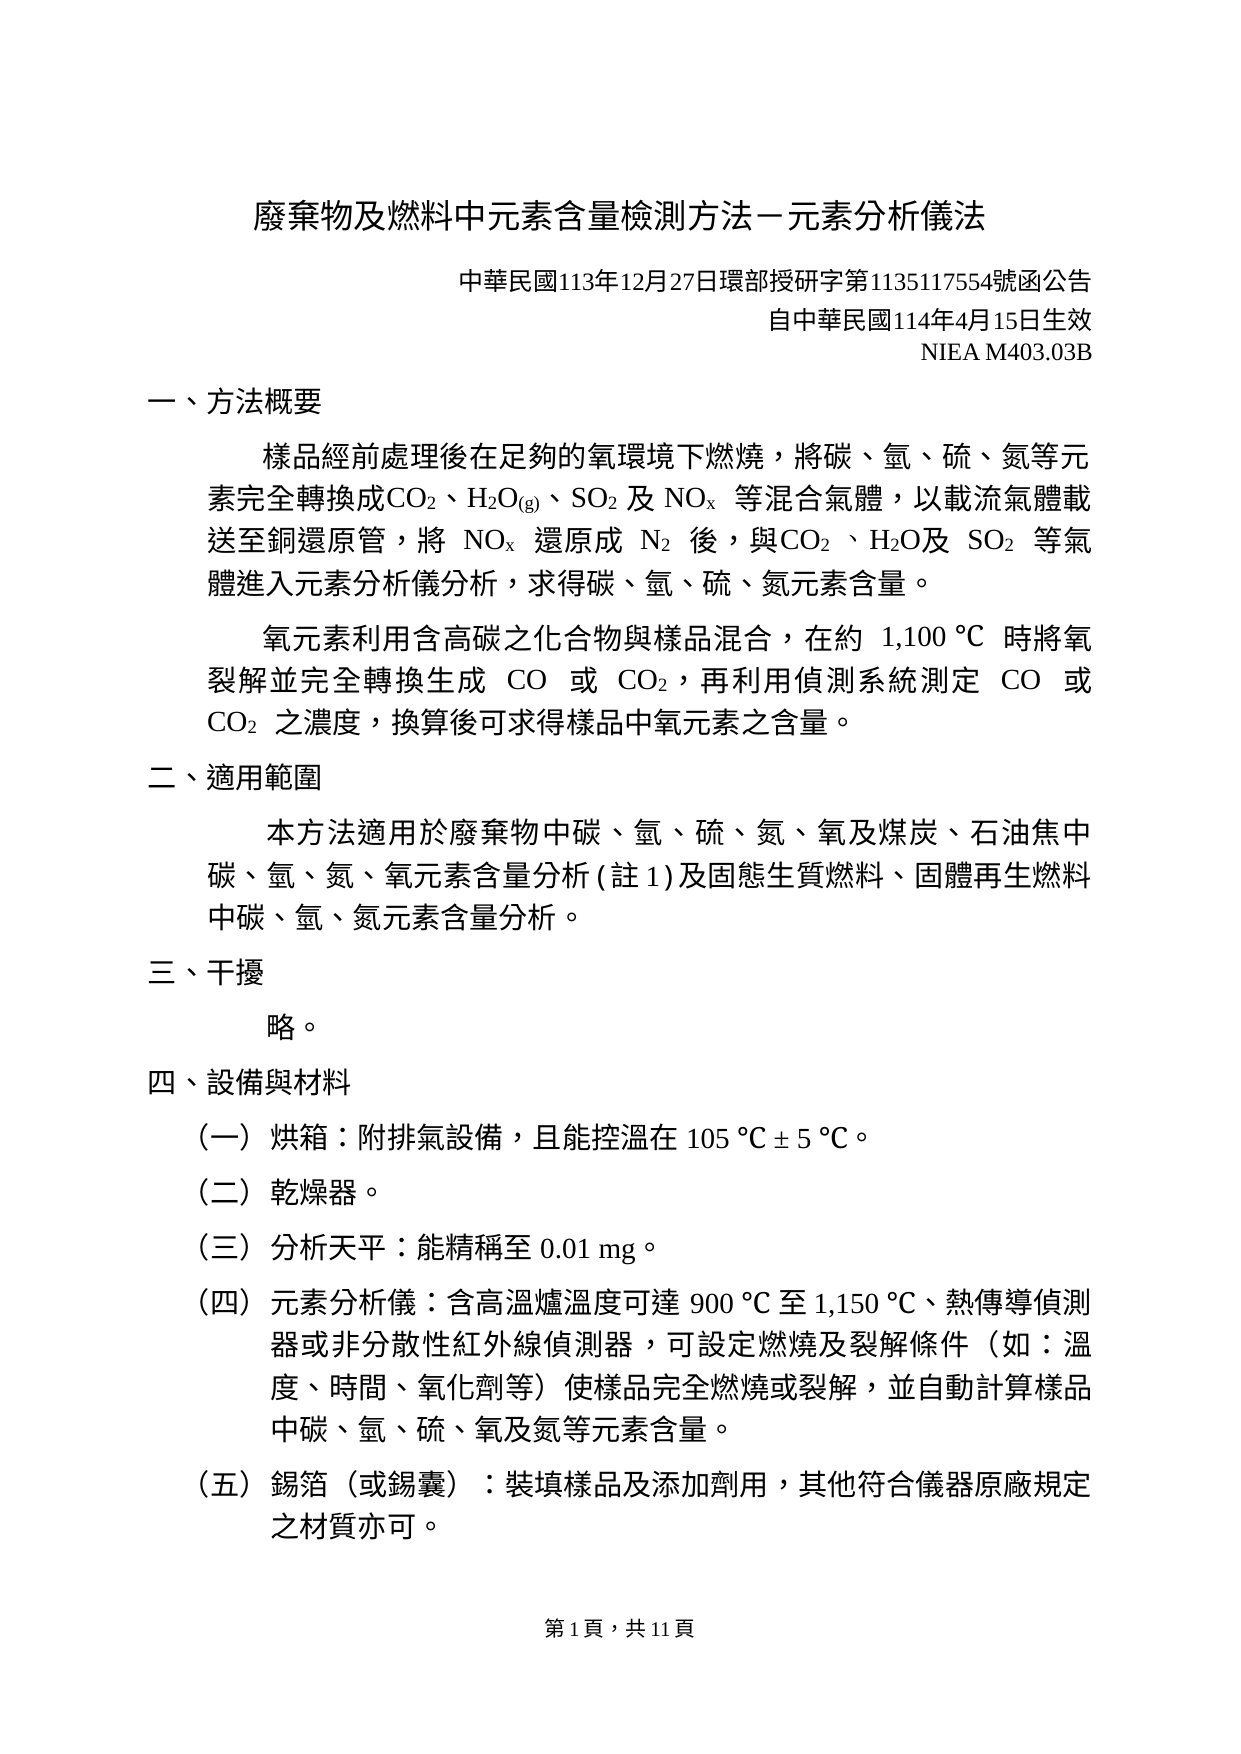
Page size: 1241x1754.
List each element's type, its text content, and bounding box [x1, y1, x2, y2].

text 自中華民國114年4月15日生效 [221, 300, 1092, 337]
list 分析天平：能精稱至 0.01 mg。 [181, 1225, 1092, 1267]
list 烘箱：附排氣設備，且能控溫在 105 ℃ ± 5 ℃。 [181, 1115, 1092, 1157]
list 元素分析儀：含高溫爐溫度可達 900 ℃ 至1,150 ℃、熱傳導偵測器或非分散性紅外線偵測器，可設定燃燒及裂解條件（如：溫度、時間、氧化劑等）使樣品完全燃燒或裂解，並自動計算樣品中碳、氫、硫、氧及氮等元素含量。 [181, 1280, 1092, 1449]
text 二、適用範圍 [148, 755, 1092, 797]
list 樣品經前處理後在足夠的氧環境下燃燒，將碳、氫、硫、氮等元素完全轉換成CO2、H2O(g)、SO2 及 NOx 等混合氣體，以載流氣體載送至銅還原管，將 NOx 還原成 N2 後，與CO2 、H2O及 SO2 等氣體進入元素分析儀分析，求得碳、氫、硫、氮元素含量。 [207, 433, 1092, 602]
list 錫箔（或錫囊）：裝填樣品及添加劑用，其他符合儀器原廠規定之材質亦可。 [181, 1462, 1092, 1546]
text 中華民國113年12月27日環部授研字第1135117554號函公告 [148, 250, 1092, 300]
list 氧元素利用含高碳之化合物與樣品混合，在約 1,100 ℃ 時將氧裂解並完全轉換生成 CO 或 CO2，再利用偵測系統測定 CO 或 CO2 之濃度，換算後可求得樣品中氧元素之含量。 [207, 615, 1092, 742]
text 三、干擾 [148, 950, 1092, 992]
text 四、設備與材料 [148, 1060, 1092, 1102]
list 乾燥器。 [181, 1170, 1092, 1212]
text 一、方法概要 [148, 378, 1092, 420]
text NIEA M403.03B [207, 337, 1092, 365]
text 本方法適用於廢棄物中碳、氫、硫、氮、氧及煤炭、石油焦中碳、氫、氮、氧元素含量分析(註1)及固態生質燃料、固體再生燃料中碳、氫、氮元素含量分析。 [207, 810, 1092, 937]
text 略。 [207, 1005, 1092, 1047]
text 廢棄物及燃料中元素含量檢測方法－元素分析儀法 [148, 190, 1092, 238]
